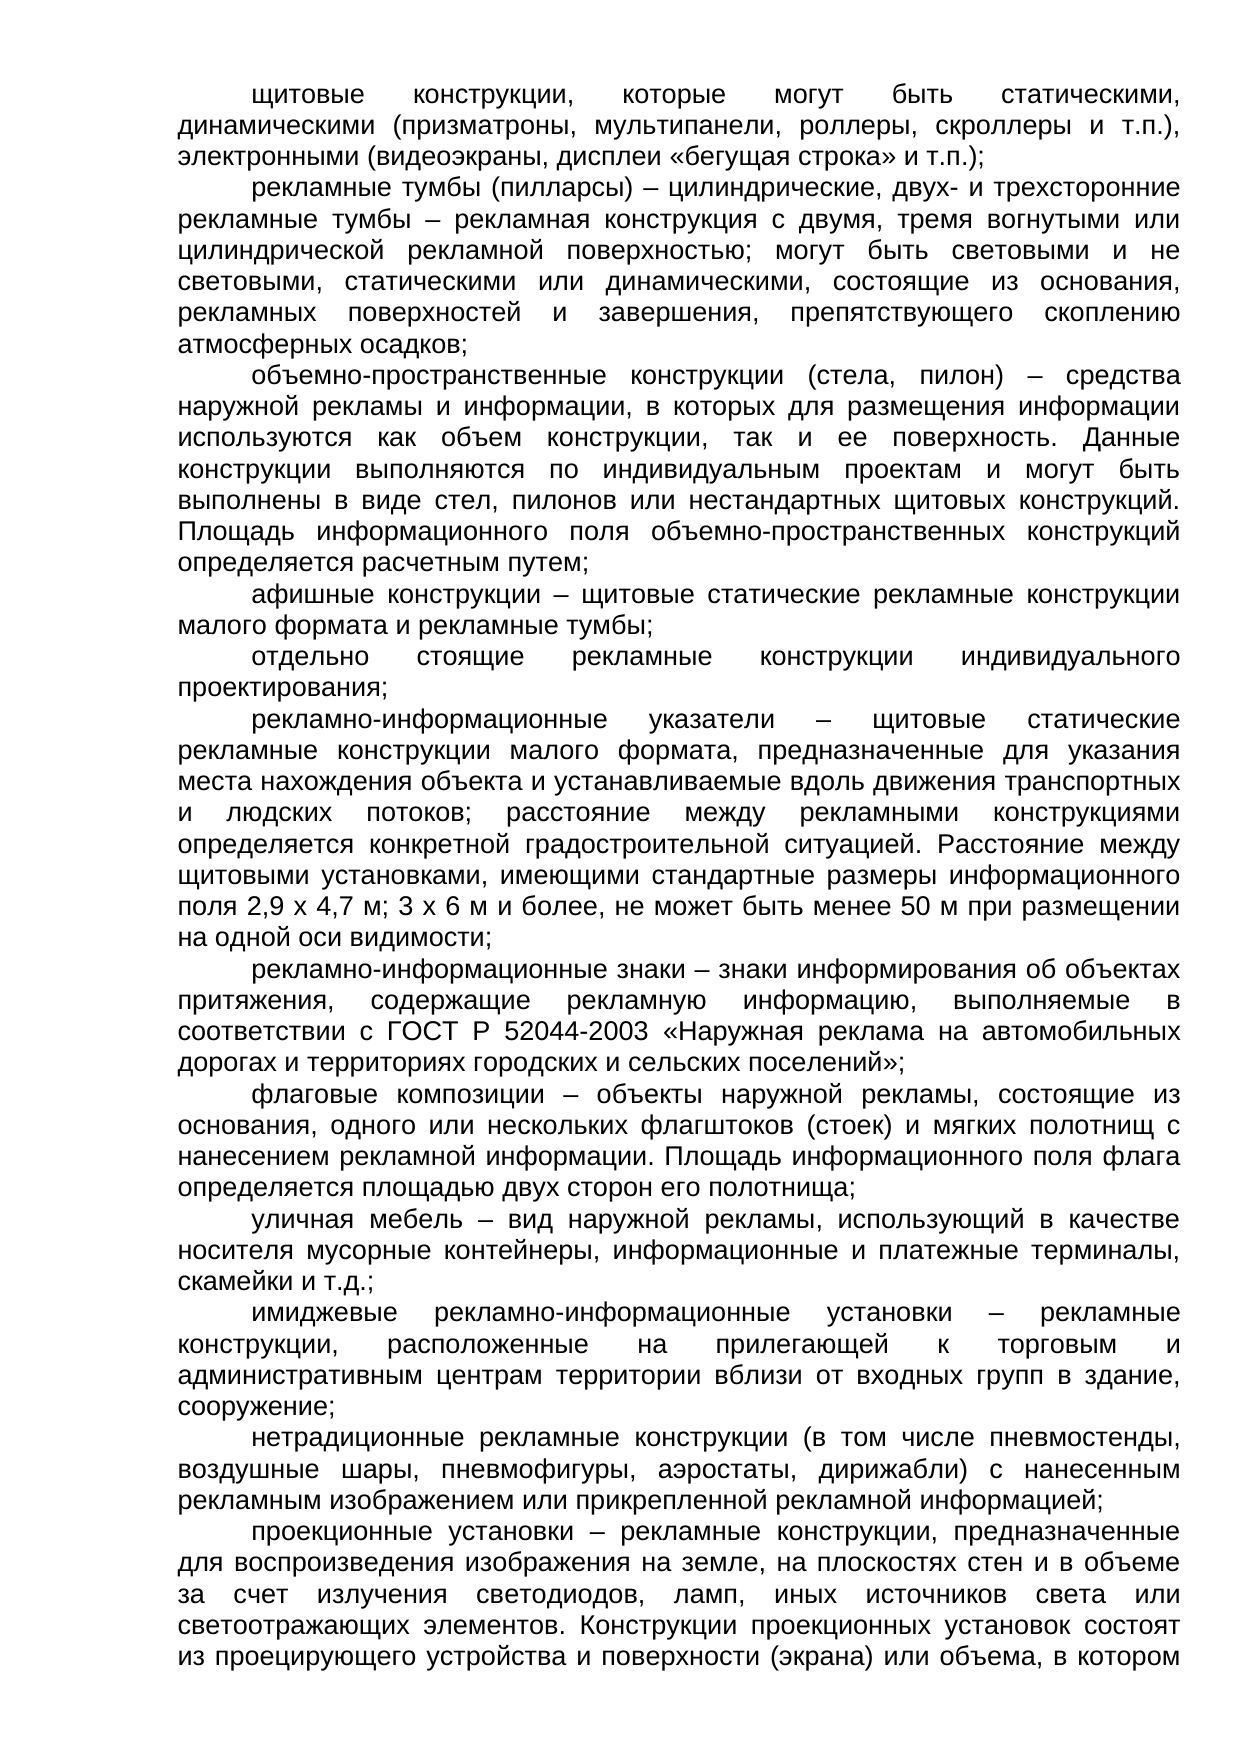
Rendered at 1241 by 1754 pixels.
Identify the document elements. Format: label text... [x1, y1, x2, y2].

text проекционные установки – рекламные конструкции, предназначенные для воспроизведения изображения на земле, на плоскостях стен и в объеме за счет излучения светодиодов, ламп, иных источников света или светоотражающих элементов. Конструкции проекционных установок состоят из проецирующего устройства и поверхности (экрана) или объема, в котором [177, 1515, 1181, 1671]
text отдельно стоящие рекламные конструкции индивидуального проектирования; [177, 640, 1181, 703]
text щитовые конструкции, которые могут быть статическими, динамическими (призматроны, мультипанели, роллеры, скроллеры и т.п.), электронными (видеоэкраны, дисплеи «бегущая строка» и т.п.); [177, 78, 1181, 171]
text рекламно-информационные знаки – знаки информирования об объектах притяжения, содержащие рекламную информацию, выполняемые в соответствии с ГОСТ Р 52044-2003 «Наружная реклама на автомобильных дорогах и территориях городских и сельских поселений»; [177, 953, 1181, 1078]
text флаговые композиции – объекты наружной рекламы, состоящие из основания, одного или нескольких флагштоков (стоек) и мягких полотнищ с нанесением рекламной информации. Площадь информационного поля флага определяется площадью двух сторон его полотнища; [177, 1078, 1181, 1203]
text объемно-пространственные конструкции (стела, пилон) – средства наружной рекламы и информации, в которых для размещения информации используются как объем конструкции, так и ее поверхность. Данные конструкции выполняются по индивидуальным проектам и могут быть выполнены в виде стел, пилонов или нестандартных щитовых конструкций. Площадь информационного поля объемно-пространственных конструкций определяется расчетным путем; [177, 359, 1181, 578]
text уличная мебель – вид наружной рекламы, использующий в качестве носителя мусорные контейнеры, информационные и платежные терминалы, скамейки и т.д.; [177, 1203, 1181, 1296]
text афишные конструкции – щитовые статические рекламные конструкции малого формата и рекламные тумбы; [177, 578, 1181, 640]
text имиджевые рекламно-информационные установки – рекламные конструкции, расположенные на прилегающей к торговым и административным центрам территории вблизи от входных групп в здание, сооружение; [177, 1296, 1181, 1421]
text рекламно-информационные указатели – щитовые статические рекламные конструкции малого формата, предназначенные для указания места нахождения объекта и устанавливаемые вдоль движения транспортных и людских потоков; расстояние между рекламными конструкциями определяется конкретной градостроительной ситуацией. Расстояние между щитовыми установками, имеющими стандартные размеры информационного поля 2,9 x 4,7 м; 3 x 6 м и более, не может быть менее 50 м при размещении на одной оси видимости; [177, 703, 1181, 953]
text нетрадиционные рекламные конструкции (в том числе пневмостенды, воздушные шары, пневмофигуры, аэростаты, дирижабли) с нанесенным рекламным изображением или прикрепленной рекламной информацией; [177, 1421, 1181, 1515]
text рекламные тумбы (пилларсы) – цилиндрические, двух- и трехсторонние рекламные тумбы – рекламная конструкция с двумя, тремя вогнутыми или цилиндрической рекламной поверхностью; могут быть световыми и не световыми, статическими или динамическими, состоящие из основания, рекламных поверхностей и завершения, препятствующего скоплению атмосферных осадков; [177, 171, 1181, 359]
